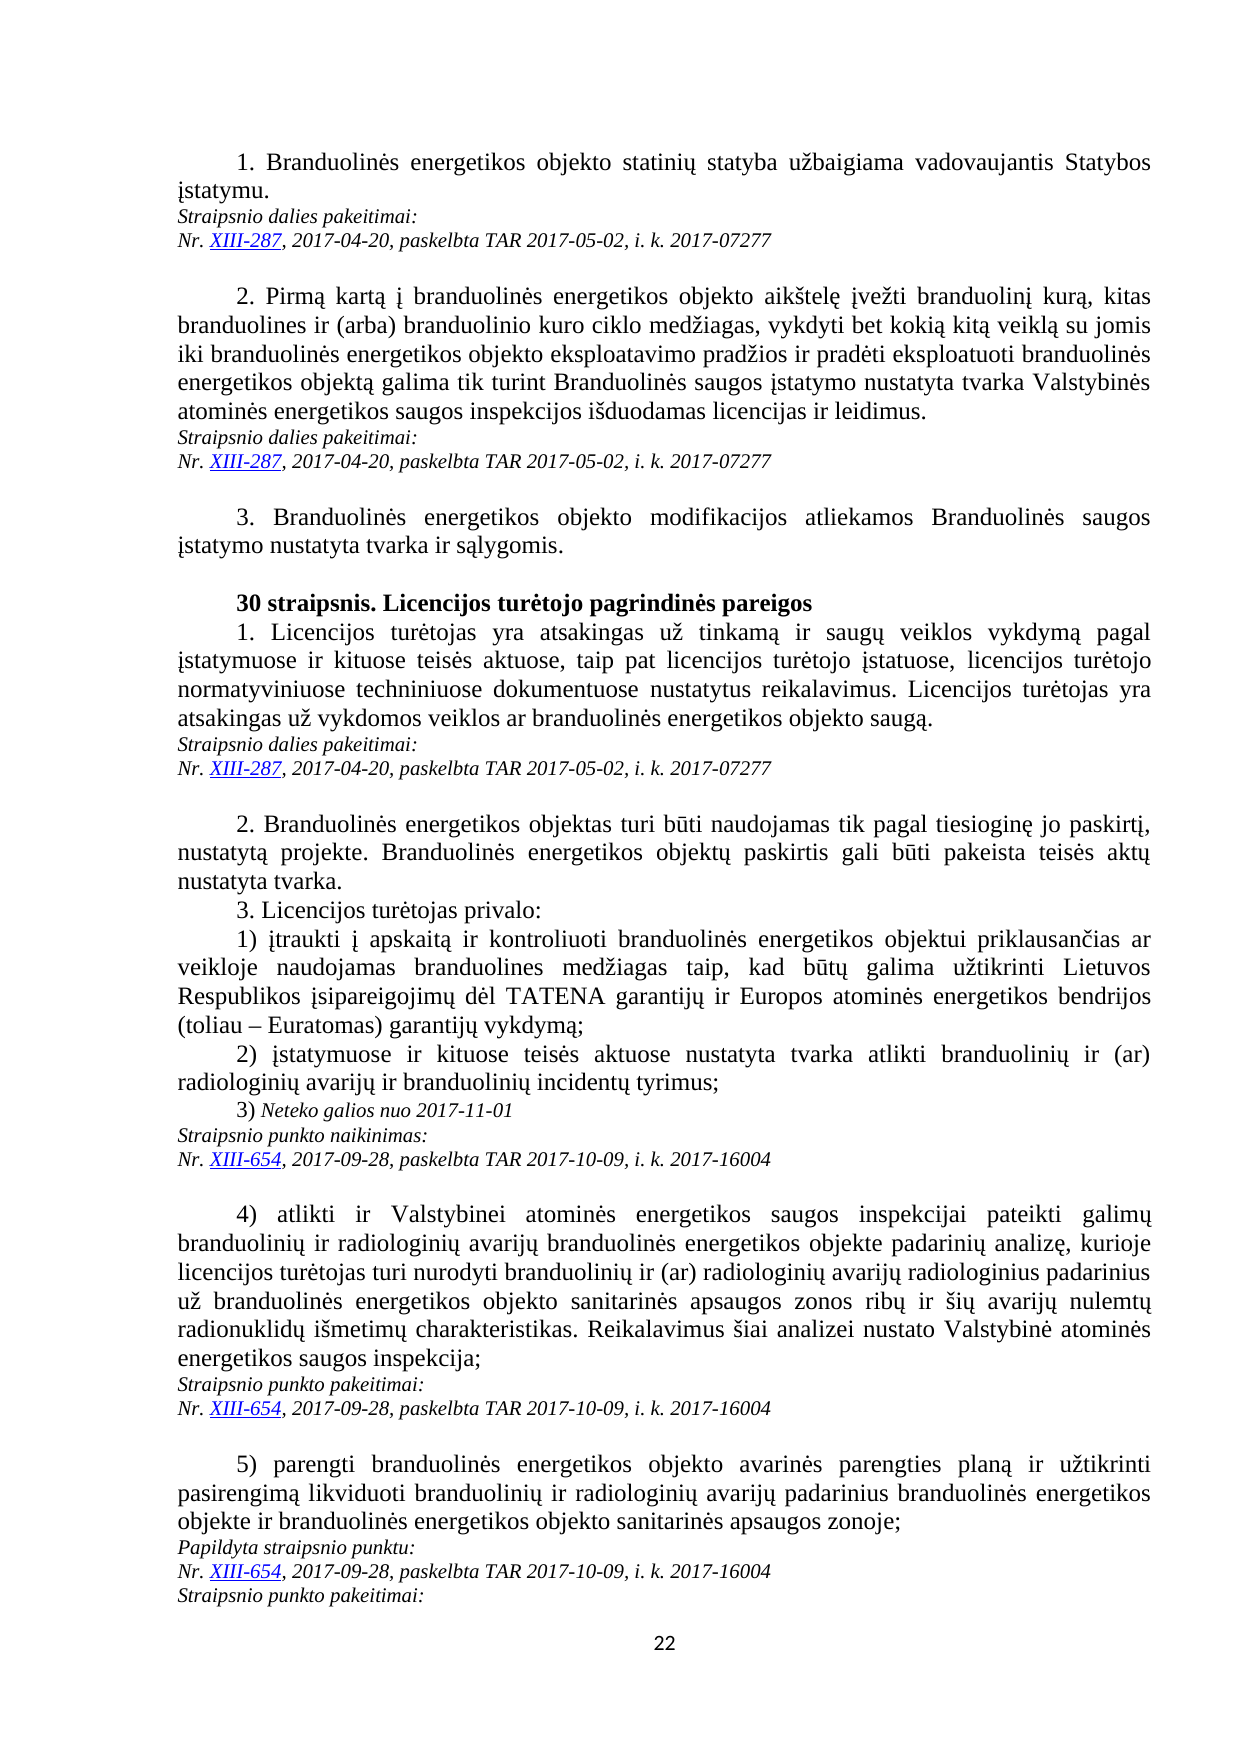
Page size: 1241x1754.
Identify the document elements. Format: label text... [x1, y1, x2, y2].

text Straipsnio dalies pakeitimai: [177, 732, 1152, 756]
text Straipsnio punkto pakeitimai: [177, 1583, 1152, 1607]
text 2. Branduolinės energetikos objektas turi būti naudojamas tik pagal tiesioginę jo paskirtį, nustatytą projekte. Branduolinės energetikos objektų paskirtis gali būti pakeista teisės aktų nustatyta tvarka. [177, 809, 1152, 895]
text 3. Licencijos turėtojas privalo: [177, 895, 1152, 924]
text 1. Branduolinės energetikos objekto statinių statyba užbaigiama vadovaujantis Statybos įstatymu. [177, 147, 1152, 204]
text Straipsnio dalies pakeitimai: [177, 204, 1152, 228]
text 2) įstatymuose ir kituose teisės aktuose nustatyta tvarka atlikti branduolinių ir (ar) radiologinių avarijų ir branduolinių incidentų tyrimus; [177, 1039, 1152, 1096]
text Nr. XIII-287, 2017-04-20, paskelbta TAR 2017-05-02, i. k. 2017-07277 [177, 756, 1152, 780]
text 5) parengti branduolinės energetikos objekto avarinės parengties planą ir užtikrinti pasirengimą likviduoti branduolinių ir radiologinių avarijų padarinius branduolinės energetikos objekte ir branduolinės energetikos objekto sanitarinės apsaugos zonoje; [177, 1449, 1152, 1535]
text 1) įtraukti į apskaitą ir kontroliuoti branduolinės energetikos objektui priklausančias ar veikloje naudojamas branduolines medžiagas taip, kad būtų galima užtikrinti Lietuvos Respublikos įsipareigojimų dėl TATENA garantijų ir Europos atominės energetikos bendrijos (toliau – Euratomas) garantijų vykdymą; [177, 924, 1152, 1039]
text Straipsnio dalies pakeitimai: [177, 425, 1152, 449]
text 30 straipsnis. Licencijos turėtojo pagrindinės pareigos [177, 588, 1152, 617]
text Nr. XIII-287, 2017-04-20, paskelbta TAR 2017-05-02, i. k. 2017-07277 [177, 228, 1152, 252]
text Nr. XIII-654, 2017-09-28, paskelbta TAR 2017-10-09, i. k. 2017-16004 [177, 1396, 1152, 1420]
text Nr. XIII-287, 2017-04-20, paskelbta TAR 2017-05-02, i. k. 2017-07277 [177, 449, 1152, 473]
text 3) Neteko galios nuo 2017-11-01 [177, 1096, 1152, 1123]
text 3. Branduolinės energetikos objekto modifikacijos atliekamos Branduolinės saugos įstatymo nustatyta tvarka ir sąlygomis. [177, 502, 1152, 559]
text Papildyta straipsnio punktu: [177, 1535, 1152, 1559]
text 4) atlikti ir Valstybinei atominės energetikos saugos inspekcijai pateikti galimų branduolinių ir radiologinių avarijų branduolinės energetikos objekte padarinių analizę, kurioje licencijos turėtojas turi nurodyti branduolinių ir (ar) radiologinių avarijų radiologinius padarinius už branduolinės energetikos objekto sanitarinės apsaugos zonos ribų ir šių avarijų nulemtų radionuklidų išmetimų charakteristikas. Reikalavimus šiai analizei nustato Valstybinė atominės energetikos saugos inspekcija; [177, 1199, 1152, 1372]
text 2. Pirmą kartą į branduolinės energetikos objekto aikštelę įvežti branduolinį kurą, kitas branduolines ir (arba) branduolinio kuro ciklo medžiagas, vykdyti bet kokią kitą veiklą su jomis iki branduolinės energetikos objekto eksploatavimo pradžios ir pradėti eksploatuoti branduolinės energetikos objektą galima tik turint Branduolinės saugos įstatymo nustatyta tvarka Valstybinės atominės energetikos saugos inspekcijos išduodamas licencijas ir leidimus. [177, 281, 1152, 425]
text Nr. XIII-654, 2017-09-28, paskelbta TAR 2017-10-09, i. k. 2017-16004 [177, 1147, 1152, 1171]
text Straipsnio punkto pakeitimai: [177, 1372, 1152, 1396]
text Nr. XIII-654, 2017-09-28, paskelbta TAR 2017-10-09, i. k. 2017-16004 [177, 1559, 1152, 1583]
text 1. Licencijos turėtojas yra atsakingas už tinkamą ir saugų veiklos vykdymą pagal įstatymuose ir kituose teisės aktuose, taip pat licencijos turėtojo įstatuose, licencijos turėtojo normatyviniuose techniniuose dokumentuose nustatytus reikalavimus. Licencijos turėtojas yra atsakingas už vykdomos veiklos ar branduolinės energetikos objekto saugą. [177, 617, 1152, 732]
text Straipsnio punkto naikinimas: [177, 1123, 1152, 1147]
